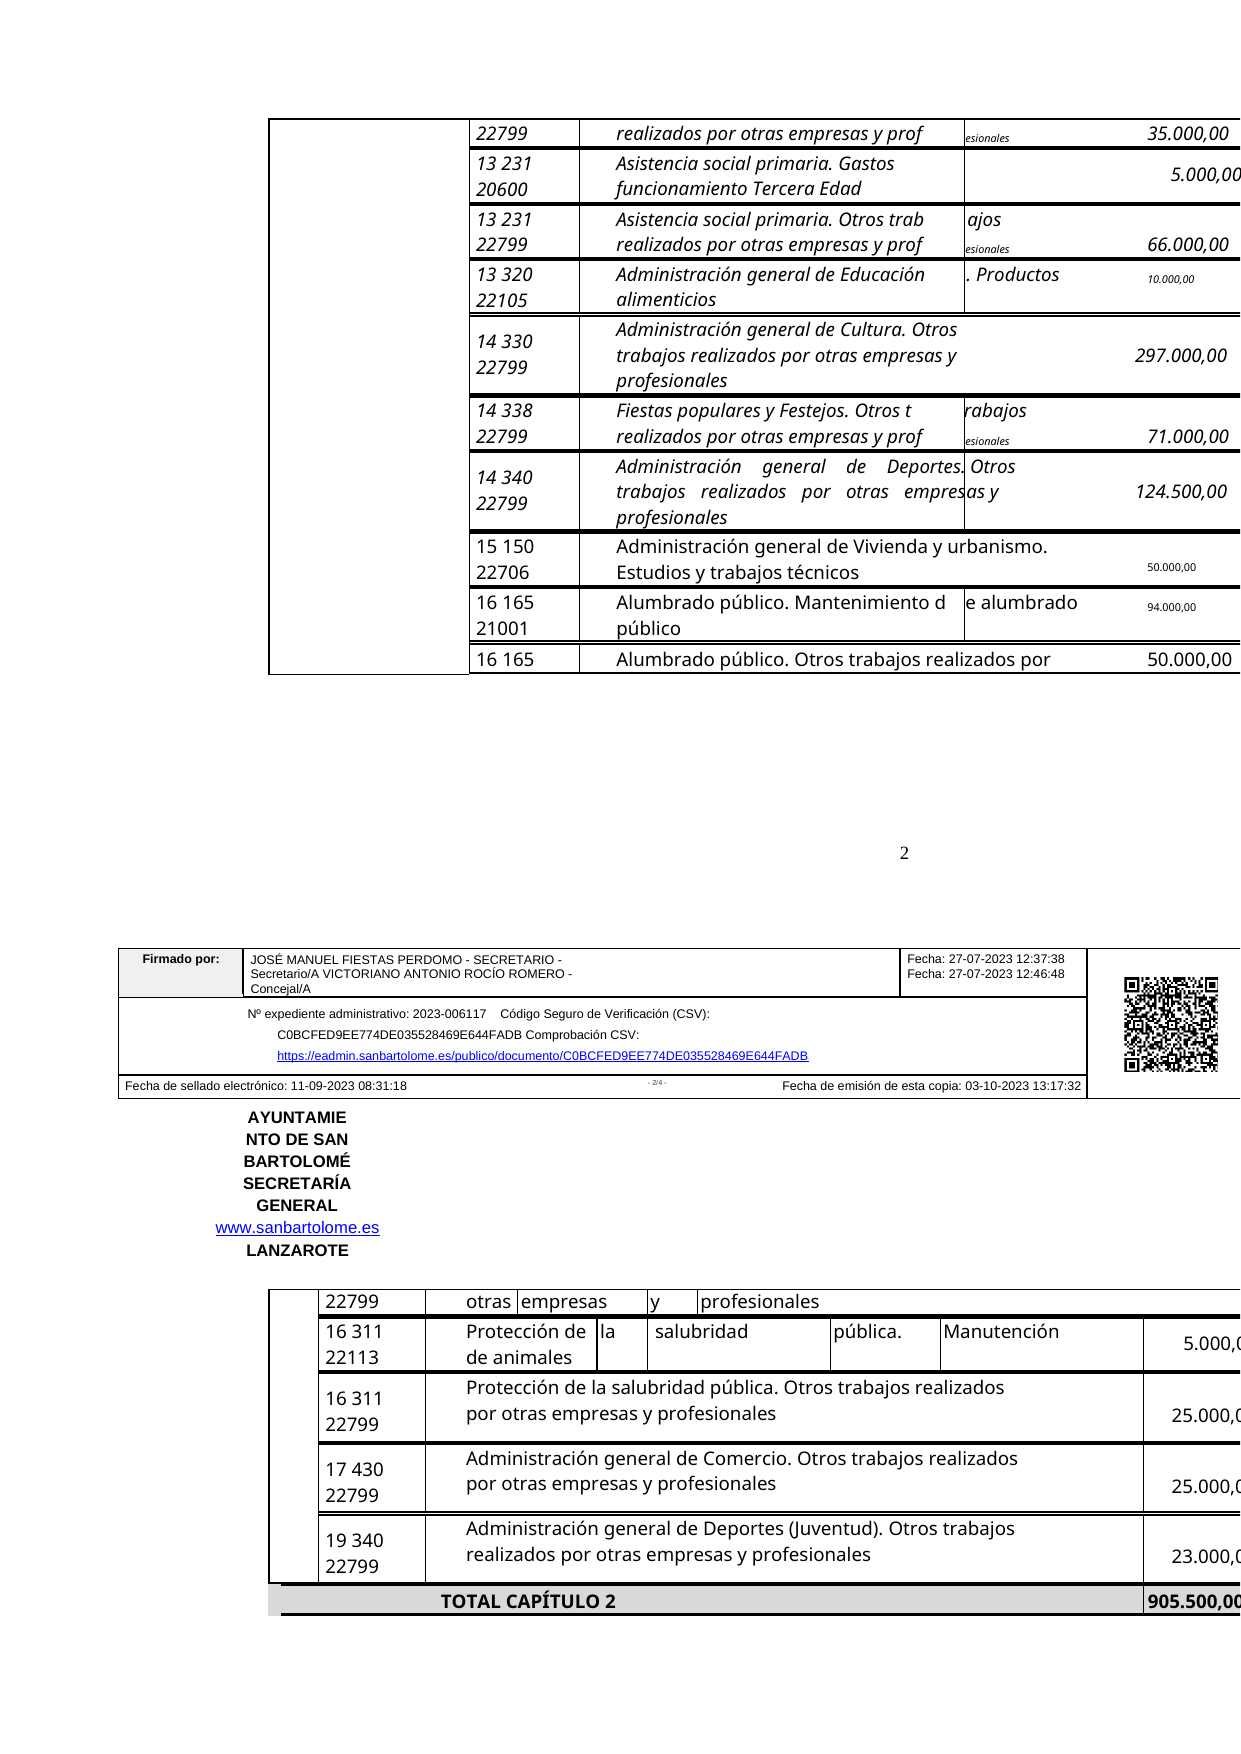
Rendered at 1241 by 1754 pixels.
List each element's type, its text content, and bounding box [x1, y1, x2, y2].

table_header Firmado por: [119, 949, 242, 994]
text 2 [182, 842, 909, 863]
table_cell 14 340 22799 [470, 453, 579, 529]
table_cell Fecha de sellado electrónico: 11-09-2023 08:31:18 - 2/4 - Fecha de emisión de esta copia: 03-10-2023 13:17:32 [119, 1076, 1086, 1098]
table_cell 13 231 22799 [470, 206, 579, 257]
table_cell rabajos esionales 71.000,00 [965, 398, 1240, 449]
table_cell Manutención [941, 1319, 1143, 1370]
table_cell e alumbrado 94.000,00 [965, 589, 1240, 640]
table_cell Protección de de animales [426, 1319, 596, 1370]
table_cell 5.000,00 [1144, 1319, 1240, 1370]
table_cell Administración general de Educación alimenticios [580, 261, 964, 312]
table_cell Asistencia social primaria. Gastos funcionamiento Tercera Edad [580, 150, 964, 202]
table_header JOSÉ MANUEL FIESTAS PERDOMO - SECRETARIO - Secretario/A VICTORIANO ANTONIO ROCÍO ROMERO - Concejal/A [244, 949, 899, 996]
table_cell 15 150 22706 [470, 534, 579, 585]
table_cell 25.000,00 [1144, 1445, 1240, 1511]
table_header Fecha: 27-07-2023 12:37:38 Fecha: 27-07-2023 12:46:48 [901, 949, 1086, 996]
table_header 22799 [319, 1290, 425, 1314]
table_cell Otros as y 124.500,00 [965, 453, 1240, 529]
table_cell 13 320 22105 [470, 261, 579, 312]
table_header otras [426, 1290, 517, 1314]
table_header y [648, 1290, 697, 1314]
table_cell Nº expediente administrativo: 2023-006117 Código Seguro de Verificación (CSV): C0BCFED9EE774DE035528469E644FADB Comprobación CSV: https://eadmin.sanbartolome.es/publico/documento/C0BCFED9EE774DE035528469E644FADB [119, 998, 1086, 1074]
table_cell 14 330 22799 [470, 317, 579, 393]
table_cell realizados por otras empresas y prof [580, 120, 964, 146]
table_cell Asistencia social primaria. Otros trab realizados por otras empresas y prof [580, 206, 964, 257]
table_cell . Productos 10.000,00 [965, 261, 1240, 312]
table_cell [270, 120, 469, 674]
table_cell Administración general de Deportes. trabajos realizados por otras empres profesionales [580, 453, 964, 529]
table_cell 905.500,00 [1144, 1586, 1240, 1613]
table_cell la [598, 1319, 647, 1370]
table_cell esionales 35.000,00 [965, 120, 1240, 146]
table_cell Administración general de Deportes (Juventud). Otros trabajos realizados por otras empresas y profesionales [426, 1516, 1143, 1582]
table_cell Administración general de Cultura. Otros trabajos realizados por otras empresas y 297.000,00 profesionales [580, 317, 1240, 393]
table_cell Administración general de Vivienda y urbanismo. Estudios y trabajos técnicos 50.000,00 [580, 534, 1240, 585]
table_cell 16 165 21001 [470, 589, 579, 640]
table_header profesionales [698, 1290, 1240, 1314]
table_header [1088, 949, 1240, 1098]
table_cell 16 311 22799 [319, 1374, 425, 1441]
table_cell 23.000,00 [1144, 1516, 1240, 1582]
table_cell 16 165 [470, 645, 579, 672]
table_cell 5.000,00 [965, 150, 1240, 202]
table_cell 22799 [470, 120, 579, 146]
table_cell Administración general de Comercio. Otros trabajos realizados por otras empresas y profesionales [426, 1445, 1143, 1511]
table_cell 14 338 22799 [470, 398, 579, 449]
table_cell 16 311 22113 [319, 1319, 425, 1370]
table_cell pública. [831, 1319, 940, 1370]
table_cell Fiestas populares y Festejos. Otros t realizados por otras empresas y prof [580, 398, 964, 449]
table_cell TOTAL CAPÍTULO 2 [281, 1586, 1143, 1613]
table_header empresas [518, 1290, 647, 1314]
table_cell Alumbrado público. Otros trabajos realizados por 50.000,00 [580, 645, 1240, 672]
table_cell ajos esionales 66.000,00 [965, 206, 1240, 257]
text LANZAROTE [118, 1241, 477, 1260]
table_cell 19 340 22799 [319, 1516, 425, 1582]
table_cell Protección de la salubridad pública. Otros trabajos realizados por otras empresas y profesionales [426, 1374, 1143, 1441]
table_cell 13 231 20600 [470, 150, 579, 202]
text AYUNTAMIENTO DE SAN BARTOLOMÉ SECRETARÍA GENERAL [242, 1108, 351, 1215]
table_cell Alumbrado público. Mantenimiento d público [580, 589, 964, 640]
table_cell 25.000,00 [1144, 1374, 1240, 1441]
table_cell 17 430 22799 [319, 1445, 425, 1511]
table_header [270, 1290, 318, 1582]
text www.sanbartolome.es [118, 1218, 476, 1237]
table_cell salubridad [648, 1319, 830, 1370]
